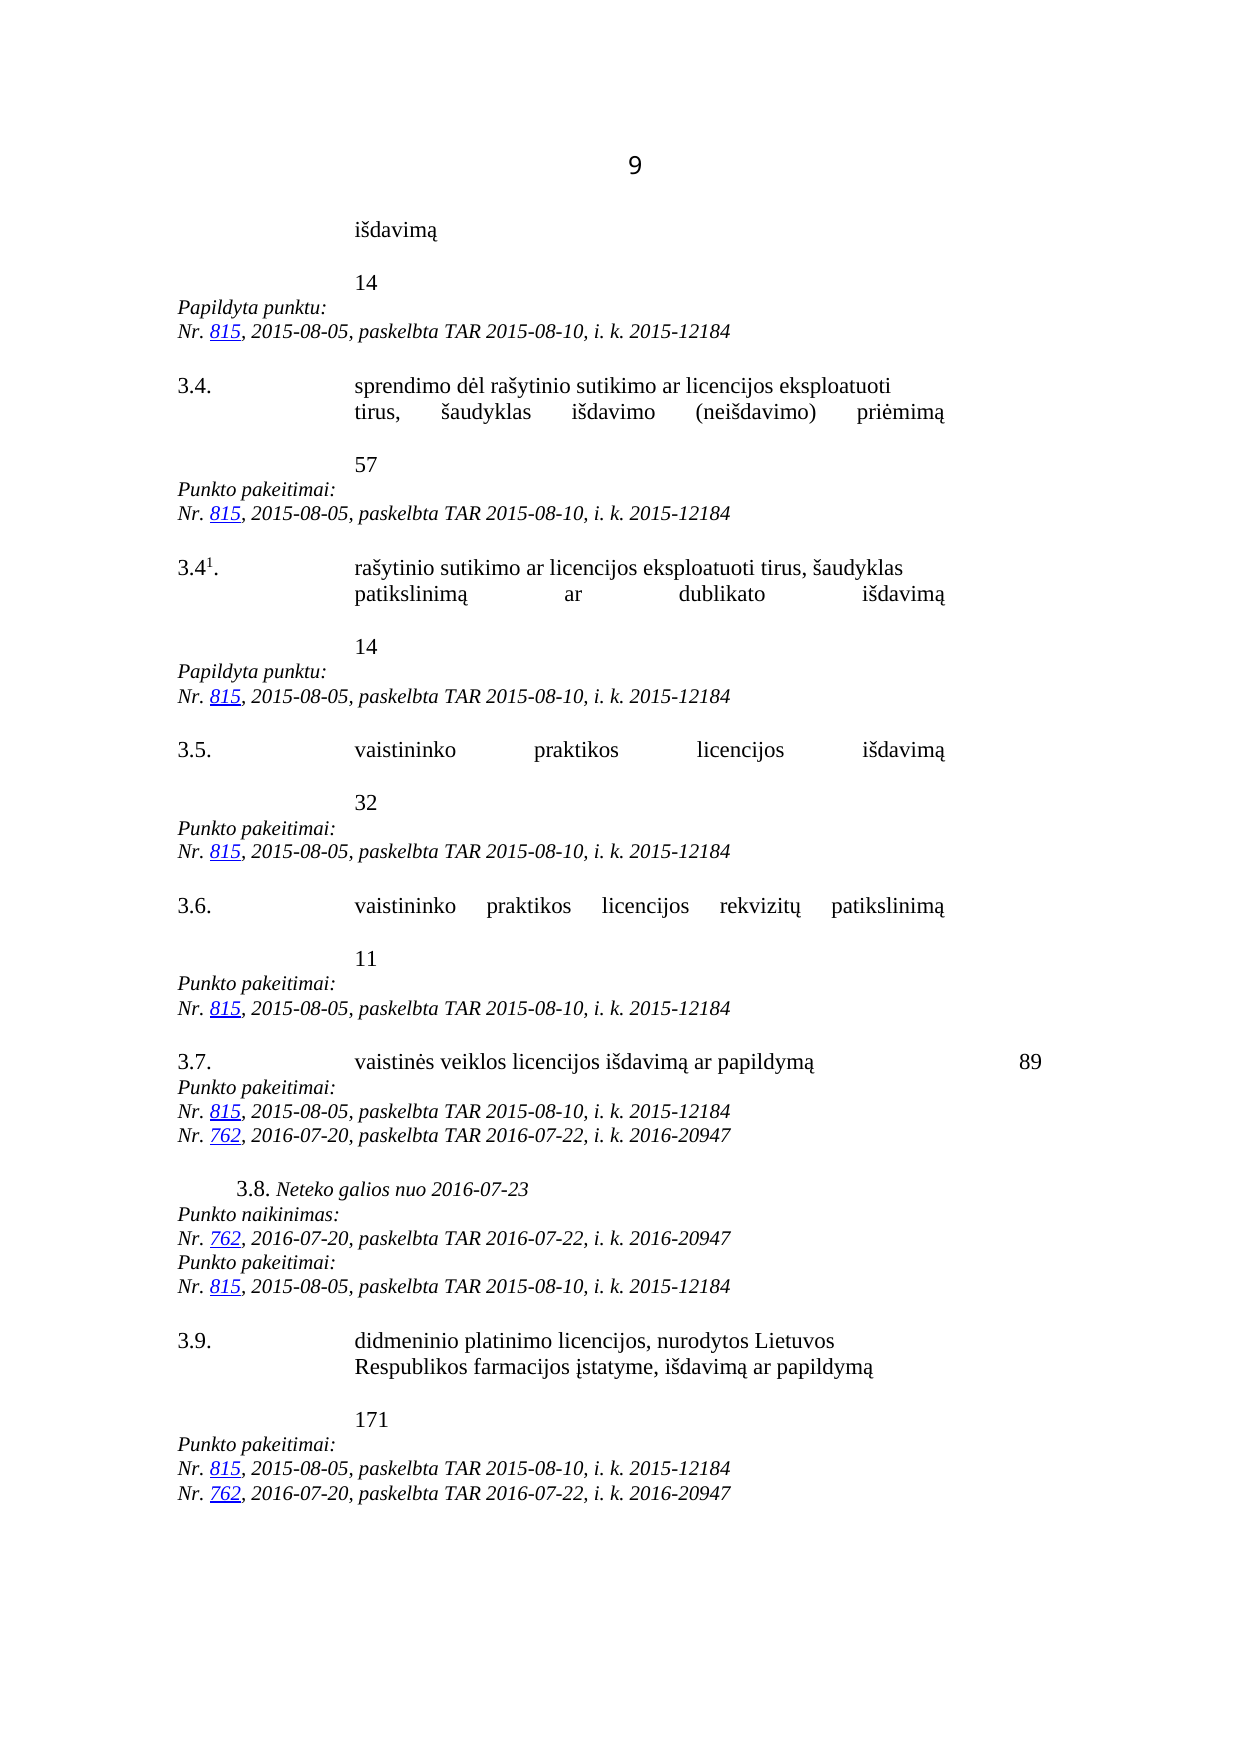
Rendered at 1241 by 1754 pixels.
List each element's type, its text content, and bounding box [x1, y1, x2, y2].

text Nr. 815, 2015-08-05, paskelbta TAR 2015-08-10, i. k. 2015-12184 [177, 501, 1093, 525]
text Nr. 815, 2015-08-05, paskelbta TAR 2015-08-10, i. k. 2015-12184 [177, 1456, 1093, 1480]
text Punkto pakeitimai: [177, 1432, 1093, 1456]
text Nr. 815, 2015-08-05, paskelbta TAR 2015-08-10, i. k. 2015-12184 [177, 683, 1093, 708]
text Nr. 815, 2015-08-05, paskelbta TAR 2015-08-10, i. k. 2015-12184 [177, 839, 1093, 863]
text 3.8. Neteko galios nuo 2016-07-23 [177, 1176, 1093, 1202]
text Punkto naikinimas: [177, 1202, 1093, 1226]
text Nr. 815, 2015-08-05, paskelbta TAR 2015-08-10, i. k. 2015-12184 [177, 995, 1093, 1019]
text Papildyta punktu: [177, 295, 1093, 319]
text Nr. 815, 2015-08-05, paskelbta TAR 2015-08-10, i. k. 2015-12184 [177, 1274, 1093, 1298]
text Nr. 762, 2016-07-20, paskelbta TAR 2016-07-22, i. k. 2016-20947 [177, 1226, 1093, 1250]
text Punkto pakeitimai: [177, 1250, 1093, 1274]
text 3.5. vaistininko praktikos licencijos išdavimą 32 [177, 736, 945, 815]
text Punkto pakeitimai: [177, 815, 1093, 839]
text 3.41. rašytinio sutikimo ar licencijos eksploatuoti tirus, šaudyklas [177, 554, 945, 580]
text Nr. 815, 2015-08-05, paskelbta TAR 2015-08-10, i. k. 2015-12184 [177, 319, 1093, 343]
text 3.4. sprendimo dėl rašytinio sutikimo ar licencijos eksploatuoti [177, 372, 945, 398]
text patikslinimą ar dublikato išdavimą 14 [354, 580, 945, 659]
text Papildyta punktu: [177, 659, 1093, 683]
text Punkto pakeitimai: [177, 1074, 1093, 1099]
text išdavimą 14 [354, 216, 945, 295]
text Nr. 762, 2016-07-20, paskelbta TAR 2016-07-22, i. k. 2016-20947 [177, 1480, 1093, 1504]
text 3.9. didmeninio platinimo licencijos, nurodytos Lietuvos Respublikos farmacijos įstatyme, išdavimą ar papildymą 171 [177, 1327, 916, 1432]
text Punkto pakeitimai: [177, 477, 1093, 501]
text Punkto pakeitimai: [177, 971, 1093, 995]
text 3.7. vaistinės veiklos licencijos išdavimą ar papildymą 89 [177, 1048, 1093, 1074]
text 3.6. vaistininko praktikos licencijos rekvizitų patikslinimą 11 [177, 892, 945, 971]
text Nr. 762, 2016-07-20, paskelbta TAR 2016-07-22, i. k. 2016-20947 [177, 1123, 1093, 1147]
text Nr. 815, 2015-08-05, paskelbta TAR 2015-08-10, i. k. 2015-12184 [177, 1099, 1093, 1123]
text tirus, šaudyklas išdavimo (neišdavimo) priėmimą 57 [354, 398, 945, 477]
